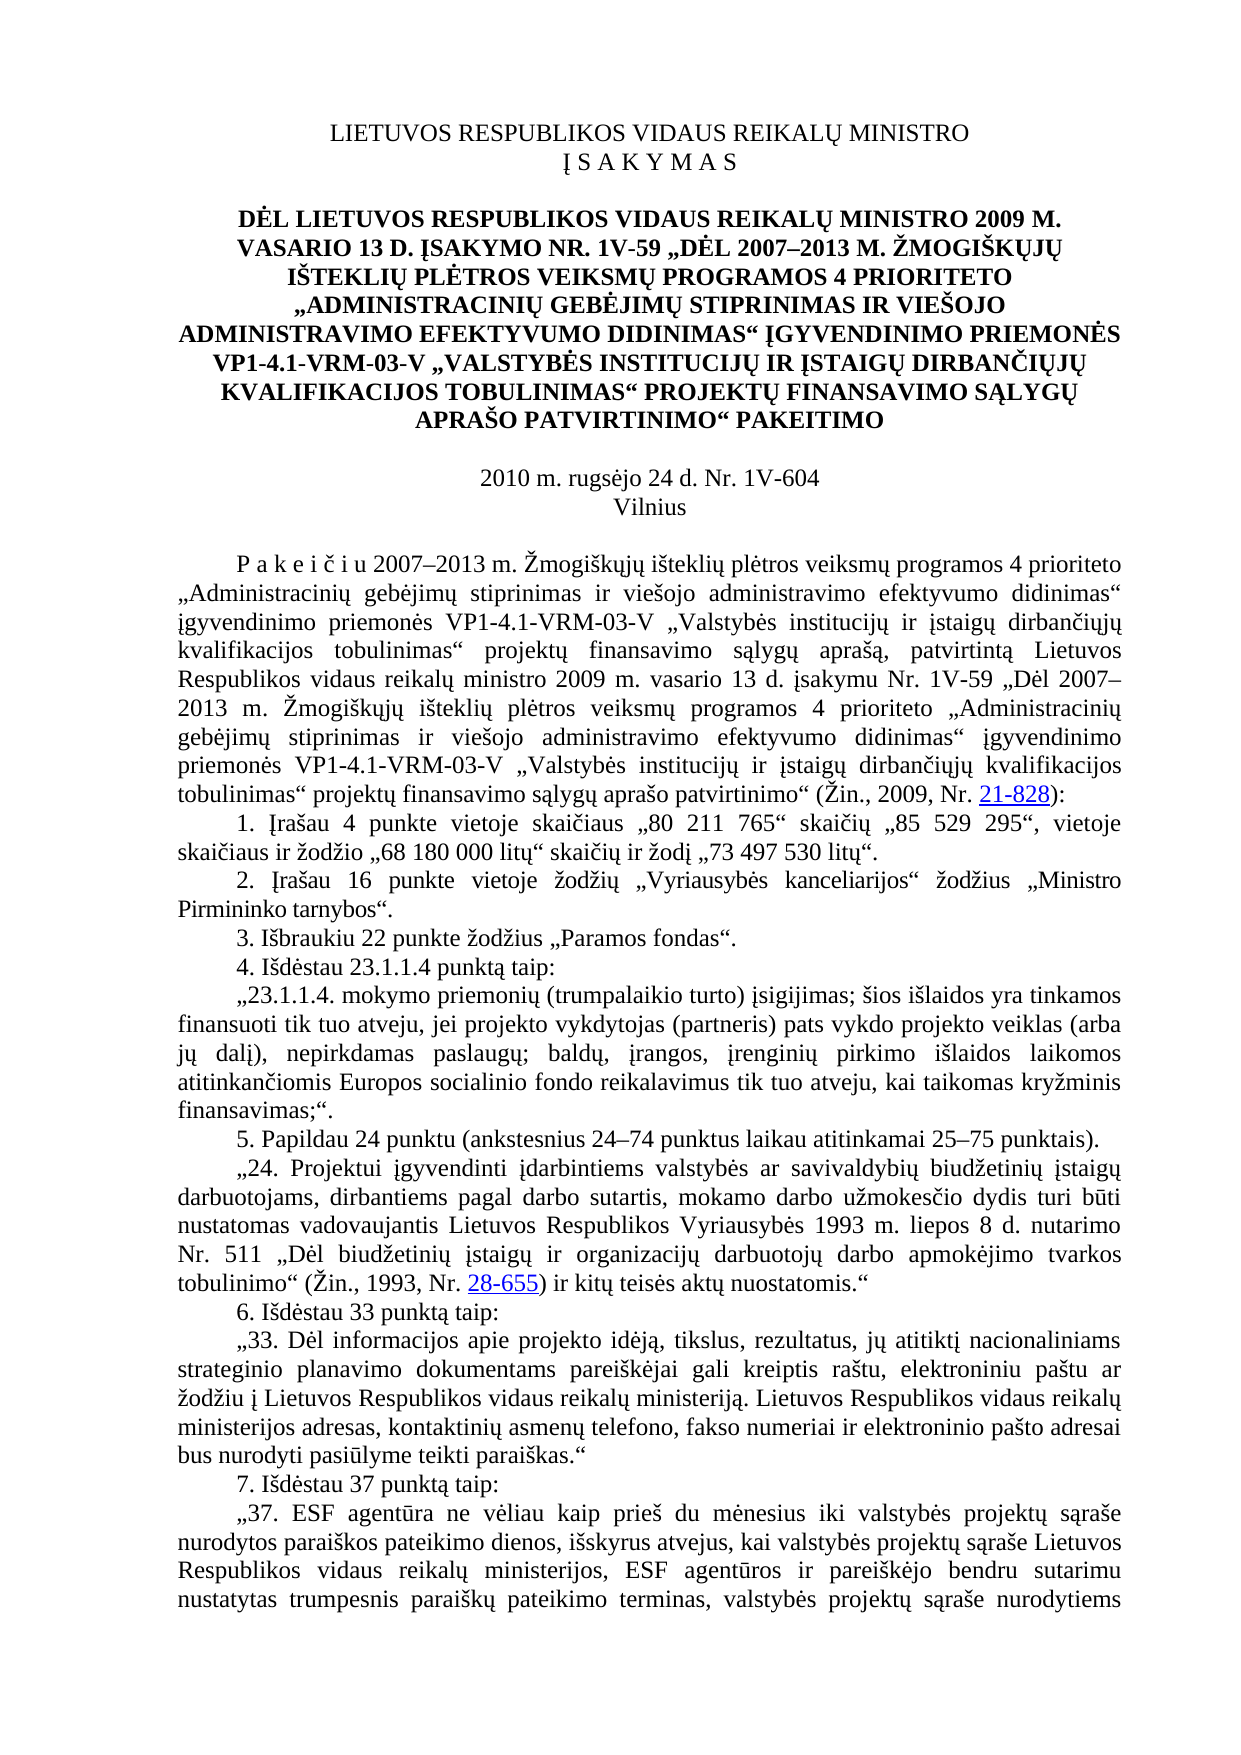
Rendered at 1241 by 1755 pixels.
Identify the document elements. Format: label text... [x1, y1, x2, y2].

text „24. Projektui įgyvendinti įdarbintiems valstybės ar savivaldybių biudžetinių įstaigų darbuotojams, dirbantiems pagal darbo sutartis, mokamo darbo užmokesčio dydis turi būti nustatomas vadovaujantis Lietuvos Respublikos Vyriausybės 1993 m. liepos 8 d. nutarimo Nr. 511 „Dėl biudžetinių įstaigų ir organizacijų darbuotojų darbo apmokėjimo tvarkos tobulinimo“ (Žin., 1993, Nr. 28-655) ir kitų teisės aktų nuostatomis.“ [177, 1153, 1122, 1297]
text LIETUVOS RESPUBLIKOS VIDAUS REIKALŲ MINISTRO [177, 118, 1122, 147]
text 7. Išdėstau 37 punktą taip: [177, 1469, 1122, 1498]
text 4. Išdėstau 23.1.1.4 punktą taip: [177, 952, 1122, 981]
text DĖL LIETUVOS RESPUBLIKOS VIDAUS REIKALŲ MINISTRO 2009 M. vasario 13 D. ĮSAKYMO Nr. 1V-59 „DĖL 2007–2013 M. Žmogiškųjų išteklių plėtros veiksmų programos 4 prioriteto „Administracinių gebėjimų stiprinimas ir viešojo administravimo efektyvumo didinimas“ ĮGYVENDINIMO priemonės VP1-4.1-VRM-03-V „VALSTYBĖS INSTITUCIJŲ IR ĮSTAIGŲ DIRBANČIŲJŲ KVALIFIKACIJOS TOBULINIMAS“ PROJEKTŲ FINANSAVIMO SĄLYGŲ APRAŠO PATVIRTINIMO“ PAKEITIMO [177, 204, 1122, 434]
text „33. Dėl informacijos apie projekto idėją, tikslus, rezultatus, jų atitiktį nacionaliniams strateginio planavimo dokumentams pareiškėjai gali kreiptis raštu, elektroniniu paštu ar žodžiu į Lietuvos Respublikos vidaus reikalų ministeriją. Lietuvos Respublikos vidaus reikalų ministerijos adresas, kontaktinių asmenų telefono, fakso numeriai ir elektroninio pašto adresai bus nurodyti pasiūlyme teikti paraiškas.“ [177, 1326, 1122, 1469]
text 3. Išbraukiu 22 punkte žodžius „Paramos fondas“. [177, 923, 1122, 952]
text Į S A K Y M A S [177, 147, 1122, 176]
text „37. ESF agentūra ne vėliau kaip prieš du mėnesius iki valstybės projektų sąraše nurodytos paraiškos pateikimo dienos, išskyrus atvejus, kai valstybės projektų sąraše Lietuvos Respublikos vidaus reikalų ministerijos, ESF agentūros ir pareiškėjo bendru sutarimu nustatytas trumpesnis paraiškų pateikimo terminas, valstybės projektų sąraše nurodytiems [177, 1498, 1122, 1613]
text 6. Išdėstau 33 punktą taip: [177, 1297, 1122, 1326]
text 2010 m. rugsėjo 24 d. Nr. 1V-604 [177, 463, 1122, 492]
text P a k e i č i u 2007–2013 m. Žmogiškųjų išteklių plėtros veiksmų programos 4 prioriteto „Administracinių gebėjimų stiprinimas ir viešojo administravimo efektyvumo didinimas“ įgyvendinimo priemonės VP1-4.1-VRM-03-V „Valstybės institucijų ir įstaigų dirbančiųjų kvalifikacijos tobulinimas“ projektų finansavimo sąlygų aprašą, patvirtintą Lietuvos Respublikos vidaus reikalų ministro 2009 m. vasario 13 d. įsakymu Nr. 1V-59 „Dėl 2007–2013 m. Žmogiškųjų išteklių plėtros veiksmų programos 4 prioriteto „Administracinių gebėjimų stiprinimas ir viešojo administravimo efektyvumo didinimas“ įgyvendinimo priemonės VP1-4.1-VRM-03-V „Valstybės institucijų ir įstaigų dirbančiųjų kvalifikacijos tobulinimas“ projektų finansavimo sąlygų aprašo patvirtinimo“ (Žin., 2009, Nr. 21-828): [177, 549, 1122, 808]
text „23.1.1.4. mokymo priemonių (trumpalaikio turto) įsigijimas; šios išlaidos yra tinkamos finansuoti tik tuo atveju, jei projekto vykdytojas (partneris) pats vykdo projekto veiklas (arba jų dalį), nepirkdamas paslaugų; baldų, įrangos, įrenginių pirkimo išlaidos laikomos atitinkančiomis Europos socialinio fondo reikalavimus tik tuo atveju, kai taikomas kryžminis finansavimas;“. [177, 981, 1122, 1124]
text Vilnius [177, 492, 1122, 521]
text 1. Įrašau 4 punkte vietoje skaičiaus „80 211 765“ skaičių „85 529 295“, vietoje skaičiaus ir žodžio „68 180 000 litų“ skaičių ir žodį „73 497 530 litų“. [177, 808, 1122, 866]
text 2. Įrašau 16 punkte vietoje žodžių „Vyriausybės kanceliarijos“ žodžius „Ministro Pirmininko tarnybos“. [177, 866, 1122, 923]
text 5. Papildau 24 punktu (ankstesnius 24–74 punktus laikau atitinkamai 25–75 punktais). [177, 1124, 1122, 1153]
